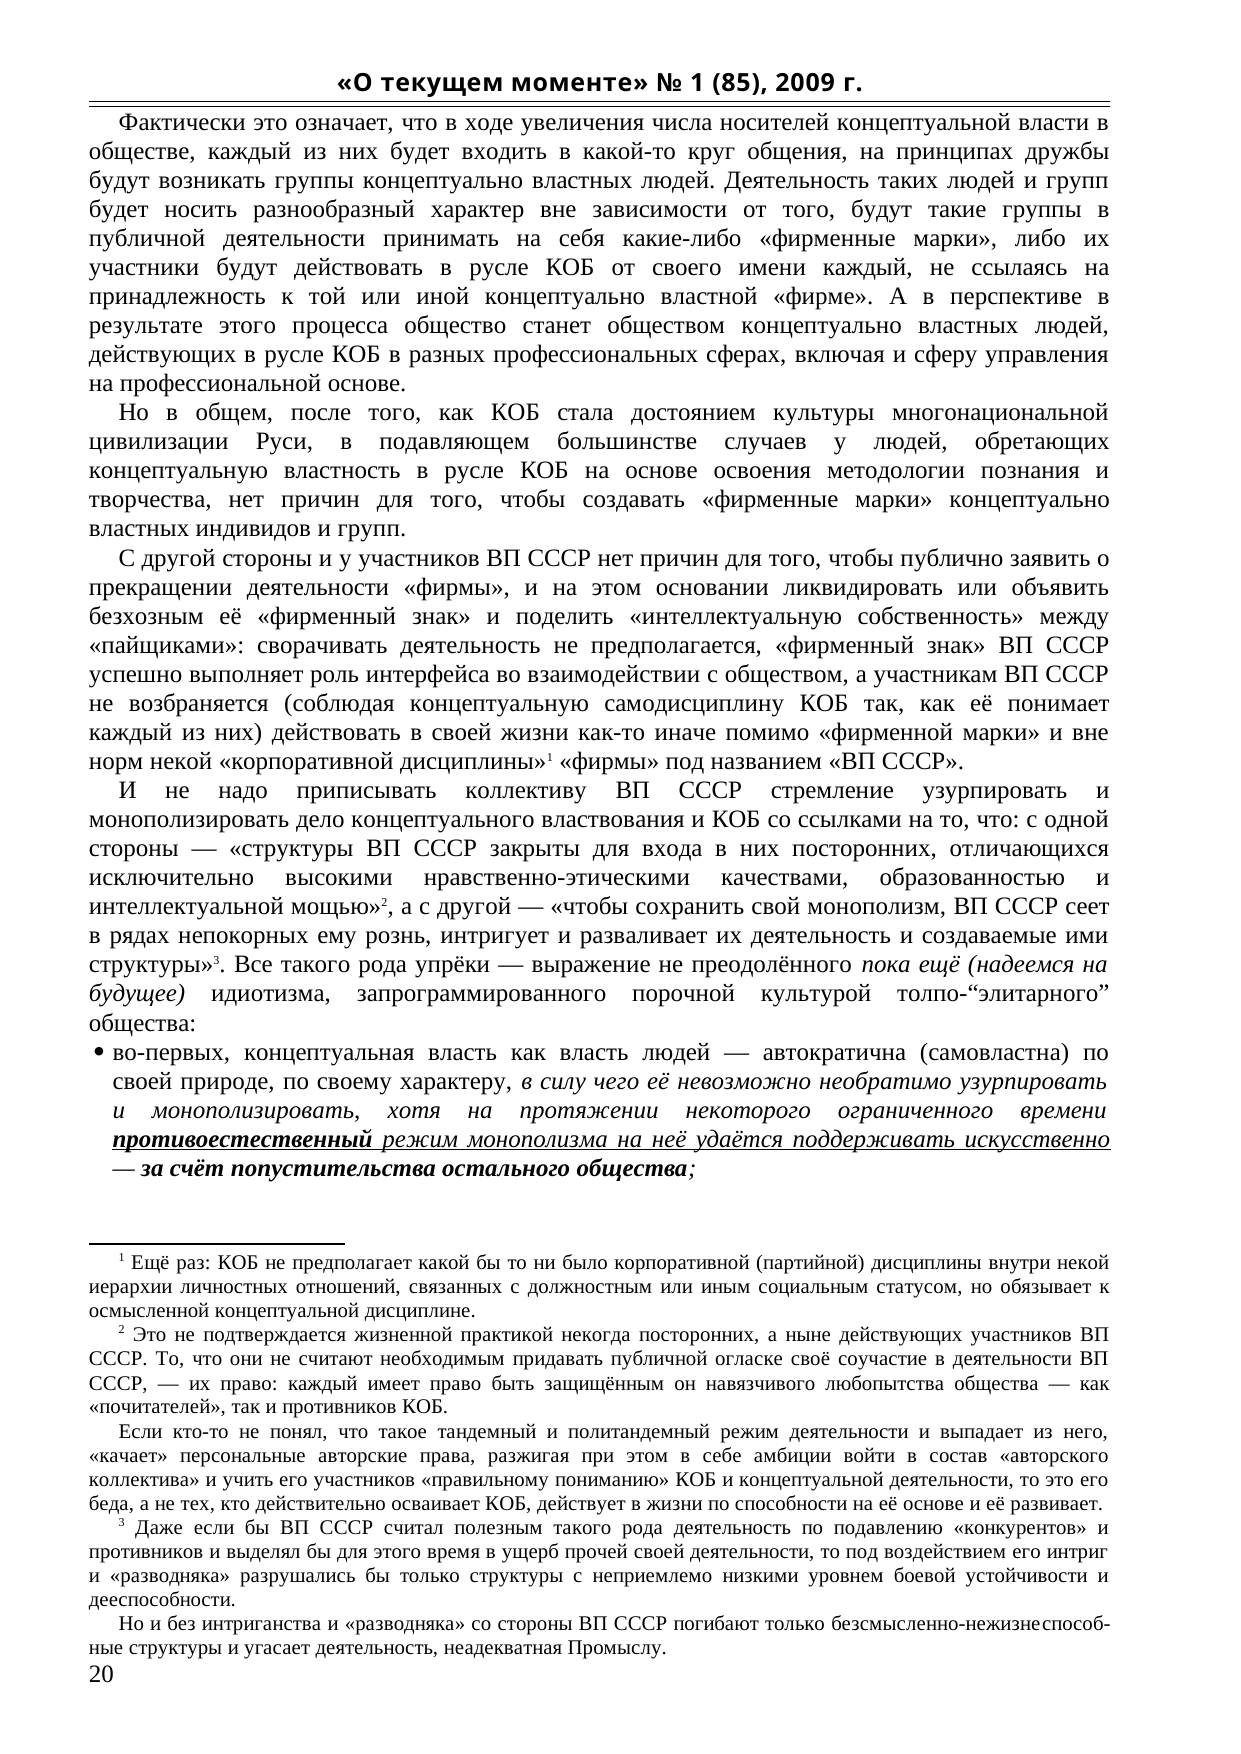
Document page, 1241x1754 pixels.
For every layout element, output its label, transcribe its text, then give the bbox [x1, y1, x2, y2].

text Ещё раз: КОБ не предполагает какой бы то ни было корпоративной (партийной) дисциплины внутри некой иерархии личностных отношений, связанных с должностным или иным социальным статусом, но обязывает к осмысленной концептуальной дисциплине. [89, 1250, 1110, 1322]
text Но и без интриганства и «разводняка» со стороны ВП СССР погибают только безсмысленно-нежизне­спо­соб­ные структуры и угасает деятельность, неадекватная Промыслу. [89, 1611, 1110, 1659]
text С другой стороны и у участников ВП СССР нет причин для того, чтобы публично заявить о прекращении деятельности «фирмы», и на этом основании ликвидировать или объявить безхозным её «фирменный знак» и поделить «интеллектуальную собственность» между «пайщиками»: сворачивать деятельность не предполагается, «фирменный знак» ВП СССР успешно выполняет роль интерфейса во взаимодействии с обществом, а участникам ВП СССР не возбраняется (соблюдая концептуальную самодисциплину КОБ так, как её понимает каждый из них) действовать в своей жизни как-то иначе помимо «фирменной марки» и вне норм некой «корпоративной дисциплины» «фирмы» под названием «ВП СССР». [89, 542, 1110, 775]
text Фактически это означает, что в ходе увеличения числа носителей концептуальной власти в обществе, каждый из них будет входить в какой-то круг общения, на принципах дружбы будут возникать группы концептуально властных людей. Деятельность таких людей и групп будет носить разнообразный характер вне зависимости от того, будут такие группы в публичной деятельности принимать на себя какие-либо «фирменные марки», либо их участники будут действовать в русле КОБ от своего имени каждый, не ссылаясь на принадлежность к той или иной концептуально властной «фирме». А в перспективе в результате этого процесса общество станет обществом концептуально властных людей, действующих в русле КОБ в разных профессиональных сферах, включая и сферу управления на профессиональной основе. [89, 107, 1110, 397]
text Даже если бы ВП СССР считал полезным такого рода деятельность по подавлению «конкурентов» и противников и выделял бы для этого время в ущерб прочей своей деятельности, то под воздействием его интриг и «разводняка» разрушались бы только структуры с неприемлемо низкими уровнем боевой устойчивости и дееспособности. [89, 1515, 1110, 1611]
list во-первых, концептуальная власть как власть людей — автократична (самовластна) по своей природе, по своему характеру, в силу чего её невозможно необратимо узурпировать и монополизировать, хотя на протяжении некоторого ограниченного времени противоестественный режим монополизма на неё удаётся поддерживать искусственно — за счёт попустительства остального общества; [94, 1036, 1110, 1182]
text Это не подтверждается жизненной практикой некогда посторонних, а ныне действующих участников ВП СССР. То, что они не считают необходимым придавать публичной огласке своё соучастие в деятельности ВП СССР, — их право: каждый имеет право быть защищённым он навязчивого любопытства общества — как «почитателей», так и противников КОБ. [89, 1322, 1110, 1418]
text Но в общем, после того, как КОБ стала достоянием культуры многонациональной цивилизации Руси, в подавляющем большинстве случаев у людей, обретающих концептуальную властность в русле КОБ на основе освоения методологии познания и творчества, нет причин для того, чтобы создавать «фирменные марки» концептуально властных индивидов и групп. [89, 397, 1110, 542]
text Если кто-то не понял, что такое тандемный и политандемный режим деятельности и выпадает из него, «качает» персональные авторские права, разжигая при этом в себе амбиции войти в состав «авторского коллектива» и учить его участников «правильному пониманию» КОБ и концептуальной деятельности, то это его беда, а не тех, кто действительно осваивает КОБ, действует в жизни по способности на её основе и её развивает. [89, 1418, 1110, 1515]
text И не надо приписывать коллективу ВП СССР стремление узурпировать и монополизировать дело концептуального властвования и КОБ со ссылками на то, что: с одной стороны — «структуры ВП СССР закрыты для входа в них посторонних, отличающихся исключительно высокими нравственно-этическими качествами, образованностью и интеллектуальной мощью», а с другой — «чтобы сохранить свой монополизм, ВП СССР сеет в рядах непокорных ему рознь, интригует и разваливает их деятельность и создаваемые ими структуры». Все такого рода упрёки — выражение не преодолённого пока ещё (надеемся на будущее) идиотизма, запрограммированного порочной культурой толпо-“элитарного” общества: [89, 775, 1110, 1036]
